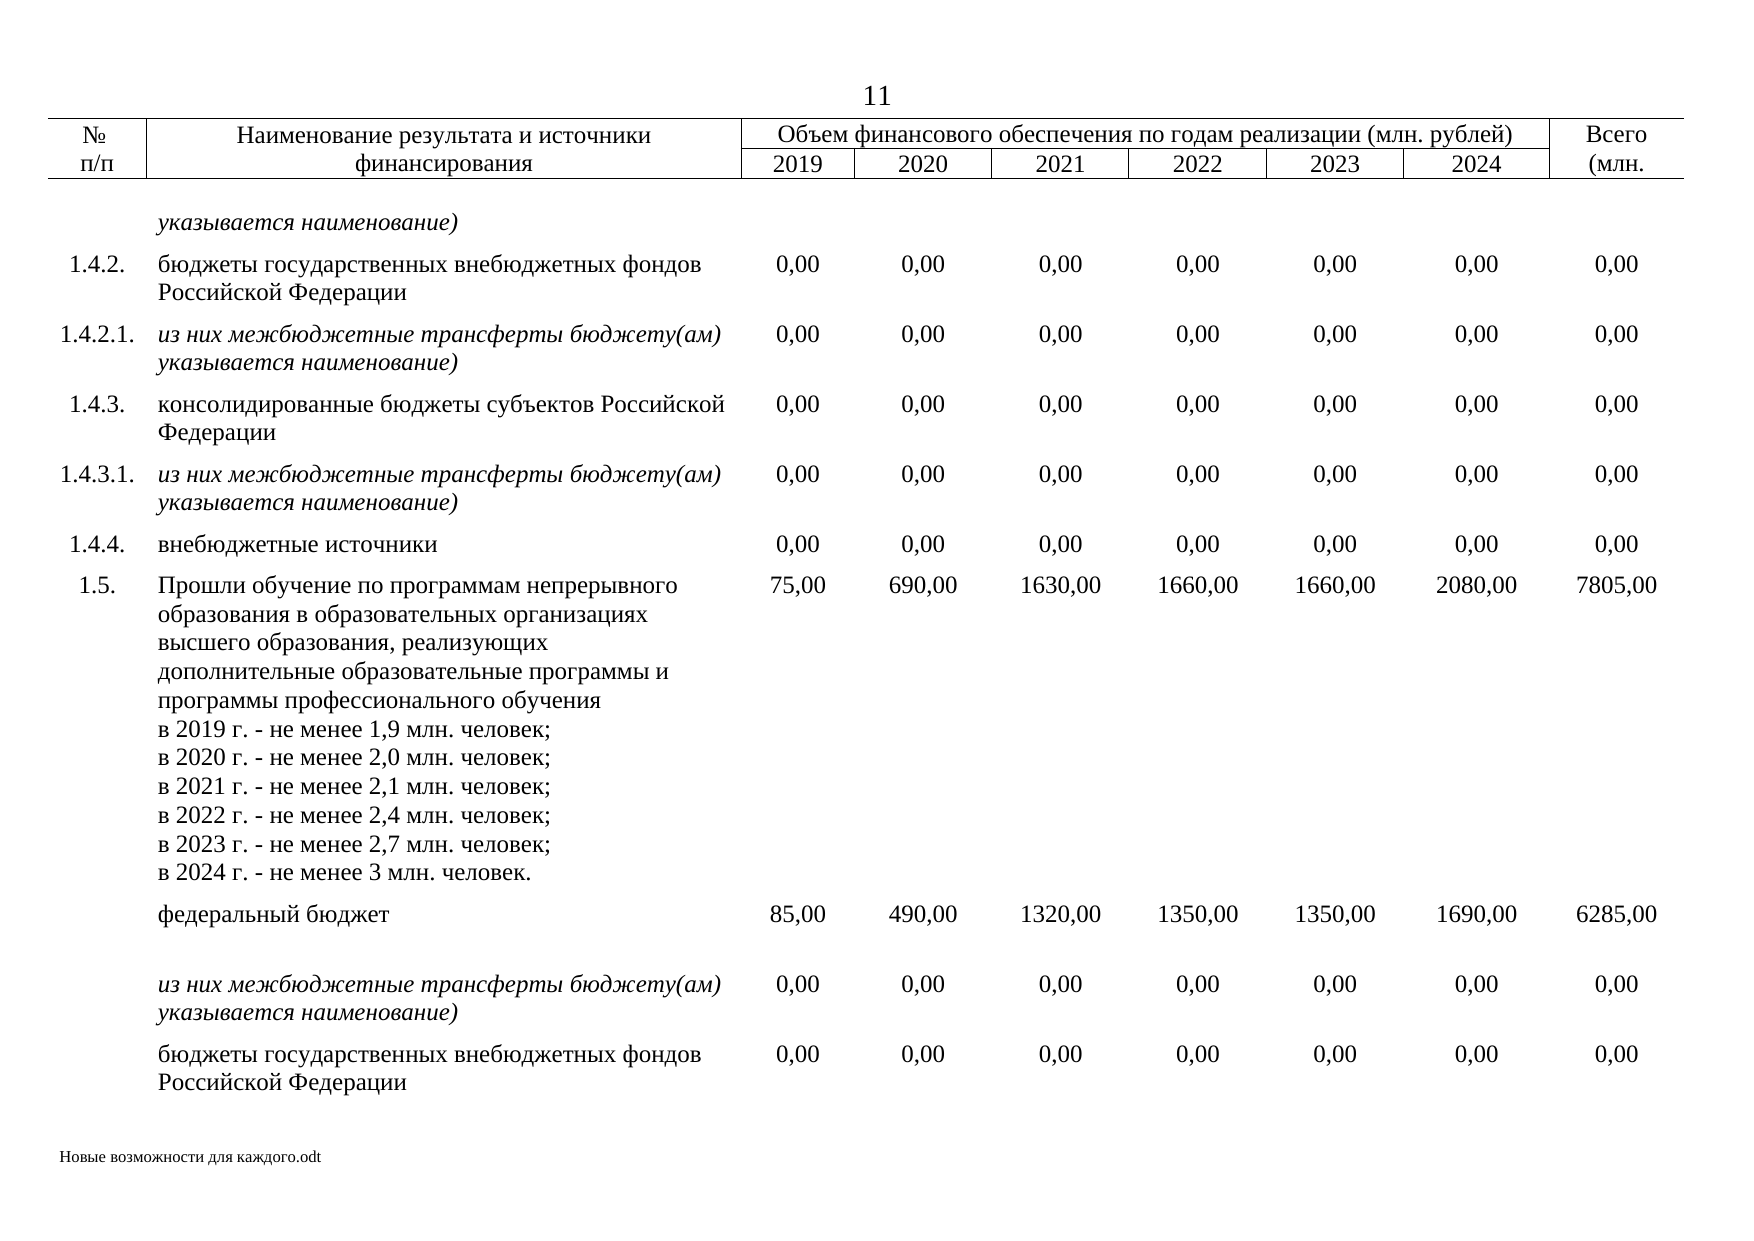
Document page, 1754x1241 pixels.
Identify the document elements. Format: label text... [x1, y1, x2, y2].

table_cell 0,00 [1404, 1039, 1549, 1109]
table_cell 0,00 [741, 969, 854, 1039]
table_cell бюджеты государственных внебюджетных фондов Российской Федерации [146, 249, 741, 319]
table_cell 1660,00 [1129, 570, 1266, 899]
table_cell 0,00 [741, 249, 854, 319]
table_cell консолидированные бюджеты субъектов Российской Федерации [146, 389, 741, 459]
table_cell [48, 179, 146, 207]
table_cell 1660,00 [1266, 570, 1403, 899]
table_cell [1266, 208, 1403, 249]
table_cell 0,00 [1129, 529, 1266, 570]
table_header № п/п [48, 119, 146, 178]
table_cell [48, 208, 146, 249]
table_cell 0,00 [1549, 1039, 1684, 1109]
table_cell 0,00 [1129, 319, 1266, 389]
table_cell 0,00 [854, 249, 992, 319]
table_cell 0,00 [992, 319, 1129, 389]
table_cell [1129, 208, 1266, 249]
table_cell 0,00 [1266, 249, 1403, 319]
table_header Всего (млн. рублей) [1550, 119, 1684, 178]
table_cell 2080,00 [1404, 570, 1549, 899]
table_cell 0,00 [1404, 389, 1549, 459]
table_cell 0,00 [1404, 529, 1549, 570]
table_cell указывается наименование) [146, 208, 741, 249]
table_cell из них межбюджетные трансферты бюджету(ам) указывается наименование) [146, 319, 741, 389]
table_cell внебюджетные источники [146, 529, 741, 570]
table_cell [992, 208, 1129, 249]
table_cell 0,00 [1549, 529, 1684, 570]
table_cell 7805,00 [1549, 570, 1684, 899]
table_cell 0,00 [1266, 389, 1403, 459]
table_cell [48, 969, 146, 1039]
table_cell [1549, 208, 1684, 249]
table_cell 1630,00 [992, 570, 1129, 899]
table_cell [48, 1039, 146, 1109]
table_cell 0,00 [1129, 969, 1266, 1039]
table_cell 0,00 [992, 1039, 1129, 1109]
table_header Наименование результата и источники финансирования [147, 119, 741, 178]
table_cell из них межбюджетные трансферты бюджету(ам) указывается наименование) [146, 459, 741, 529]
table_cell 0,00 [854, 529, 992, 570]
table_cell 0,00 [1129, 459, 1266, 529]
table_cell 0,00 [1549, 319, 1684, 389]
table_cell 0,00 [1129, 389, 1266, 459]
table_cell 0,00 [741, 389, 854, 459]
table_cell Прошли обучение по программам непрерывного образования в образовательных организациях высшего образования, реализующих дополнительные образовательные программы и программы профессионального обучения в 2019 г. - не менее 1,9 млн. человек; в 2020 г. - не менее 2,0 млн. человек; в 2021 г. - не менее 2,1 млн. человек; в 2022 г. - не менее 2,4 млн. человек; в 2023 г. - не менее 2,7 млн. человек; в 2024 г. - не менее 3 млн. человек. [146, 570, 741, 899]
table_cell 2020 [855, 149, 991, 178]
table_cell 2024 [1404, 149, 1549, 178]
table_cell 2023 [1267, 149, 1403, 178]
table_cell 0,00 [1404, 969, 1549, 1039]
table_cell 2022 [1129, 149, 1266, 178]
table_cell 0,00 [1549, 249, 1684, 319]
table_cell 0,00 [992, 389, 1129, 459]
table_cell 75,00 [741, 570, 854, 899]
table_cell 1.4.3. [48, 389, 146, 459]
table_cell 1690,00 [1404, 899, 1549, 969]
table_cell 0,00 [741, 529, 854, 570]
table_cell 0,00 [854, 319, 992, 389]
table_cell 0,00 [1266, 529, 1403, 570]
table_cell 0,00 [1266, 459, 1403, 529]
table_cell 0,00 [1129, 1039, 1266, 1109]
table_cell 1.4.4. [48, 529, 146, 570]
table_cell 1350,00 [1266, 899, 1403, 969]
table_cell из них межбюджетные трансферты бюджету(ам) указывается наименование) [146, 969, 741, 1039]
table_header Объем финансового обеспечения по годам реализации (млн. рублей) [742, 119, 1549, 148]
table_cell 0,00 [992, 529, 1129, 570]
table_cell 1320,00 [992, 899, 1129, 969]
table_cell [1404, 208, 1549, 249]
table_cell 6285,00 [1549, 899, 1684, 969]
table_cell 0,00 [854, 389, 992, 459]
table_cell 0,00 [1549, 389, 1684, 459]
table_cell 85,00 [741, 899, 854, 969]
table_cell 0,00 [854, 459, 992, 529]
table_cell [146, 179, 1684, 207]
table_cell 0,00 [1266, 319, 1403, 389]
table_cell [741, 208, 854, 249]
table_cell 0,00 [741, 319, 854, 389]
table_cell 1.4.2.1. [48, 319, 146, 389]
table_cell 0,00 [1266, 1039, 1403, 1109]
table_cell 0,00 [1404, 249, 1549, 319]
table_cell 0,00 [741, 459, 854, 529]
table_cell 2021 [992, 149, 1128, 178]
table_cell 0,00 [1404, 459, 1549, 529]
table_cell 0,00 [992, 249, 1129, 319]
table_cell 2019 [742, 149, 854, 178]
table_cell [48, 899, 146, 969]
table_cell 1350,00 [1129, 899, 1266, 969]
table_cell 0,00 [1549, 969, 1684, 1039]
table_cell 0,00 [1404, 319, 1549, 389]
table_cell бюджеты государственных внебюджетных фондов Российской Федерации [146, 1039, 741, 1109]
table_cell 1.4.3.1. [48, 459, 146, 529]
table_cell 490,00 [854, 899, 992, 969]
table_cell 1.5. [48, 570, 146, 899]
table_cell [854, 208, 992, 249]
table_cell федеральный бюджет [146, 899, 741, 969]
table_cell 0,00 [1129, 249, 1266, 319]
table_cell 0,00 [854, 969, 992, 1039]
table_cell 0,00 [1549, 459, 1684, 529]
table_cell 0,00 [741, 1039, 854, 1109]
table_cell 0,00 [992, 969, 1129, 1039]
table_cell 690,00 [854, 570, 992, 899]
table_cell 0,00 [1266, 969, 1403, 1039]
table_cell 0,00 [854, 1039, 992, 1109]
table_cell 0,00 [992, 459, 1129, 529]
table_cell 1.4.2. [48, 249, 146, 319]
